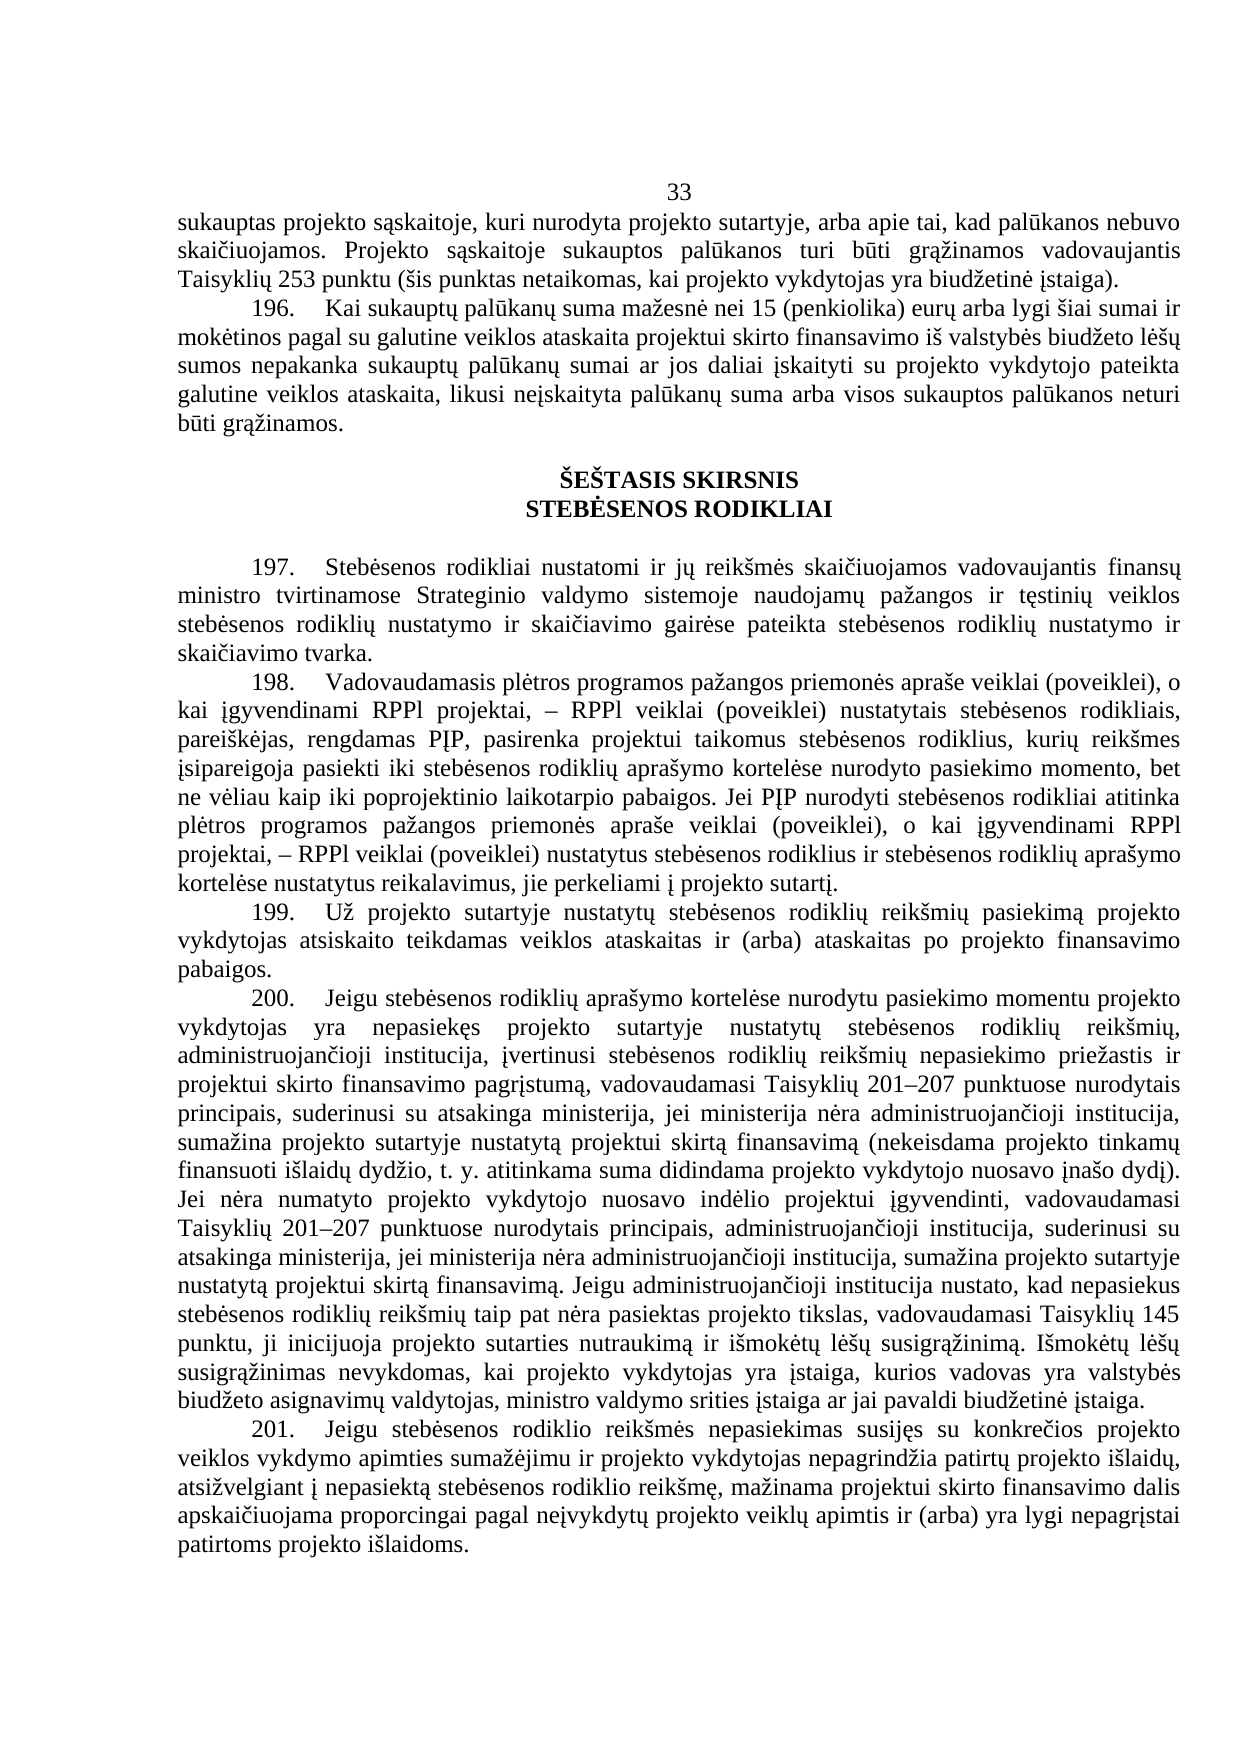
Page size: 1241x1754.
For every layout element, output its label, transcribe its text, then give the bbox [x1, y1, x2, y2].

text 199. Už projekto sutartyje nustatytų stebėsenos rodiklių reikšmių pasiekimą projekto vykdytojas atsiskaito teikdamas veiklos ataskaitas ir (arba) ataskaitas po projekto finansavimo pabaigos. [177, 897, 1181, 983]
text sukauptas projekto sąskaitoje, kuri nurodyta projekto sutartyje, arba apie tai, kad palūkanos nebuvo skaičiuojamos. Projekto sąskaitoje sukauptos palūkanos turi būti grąžinamos vadovaujantis Taisyklių 253 punktu (šis punktas netaikomas, kai projekto vykdytojas yra biudžetinė įstaiga). [177, 207, 1181, 293]
text 200. Jeigu stebėsenos rodiklių aprašymo kortelėse nurodytu pasiekimo momentu projekto vykdytojas yra nepasiekęs projekto sutartyje nustatytų stebėsenos rodiklių reikšmių, administruojančioji institucija, įvertinusi stebėsenos rodiklių reikšmių nepasiekimo priežastis ir projektui skirto finansavimo pagrįstumą, vadovaudamasi Taisyklių 201–207 punktuose nurodytais principais, suderinusi su atsakinga ministerija, jei ministerija nėra administruojančioji institucija, sumažina projekto sutartyje nustatytą projektui skirtą finansavimą (nekeisdama projekto tinkamų finansuoti išlaidų dydžio, t. y. atitinkama suma didindama projekto vykdytojo nuosavo įnašo dydį). Jei nėra numatyto projekto vykdytojo nuosavo indėlio projektui įgyvendinti, vadovaudamasi Taisyklių 201–207 punktuose nurodytais principais, administruojančioji institucija, suderinusi su atsakinga ministerija, jei ministerija nėra administruojančioji institucija, sumažina projekto sutartyje nustatytą projektui skirtą finansavimą. Jeigu administruojančioji institucija nustato, kad nepasiekus stebėsenos rodiklių reikšmių taip pat nėra pasiektas projekto tikslas, vadovaudamasi Taisyklių 145 punktu, ji inicijuoja projekto sutarties nutraukimą ir išmokėtų lėšų susigrąžinimą. Išmokėtų lėšų susigrąžinimas nevykdomas, kai projekto vykdytojas yra įstaiga, kurios vadovas yra valstybės biudžeto asignavimų valdytojas, ministro valdymo srities įstaiga ar jai pavaldi biudžetinė įstaiga. [177, 983, 1181, 1414]
text 201. Jeigu stebėsenos rodiklio reikšmės nepasiekimas susijęs su konkrečios projekto veiklos vykdymo apimties sumažėjimu ir projekto vykdytojas nepagrindžia patirtų projekto išlaidų, atsižvelgiant į nepasiektą stebėsenos rodiklio reikšmę, mažinama projektui skirto finansavimo dalis apskaičiuojama proporcingai pagal neįvykdytų projekto veiklų apimtis ir (arba) yra lygi nepagrįstai patirtoms projekto išlaidoms. [177, 1414, 1181, 1558]
text 198. Vadovaudamasis plėtros programos pažangos priemonės apraše veiklai (poveiklei), o kai įgyvendinami RPPl projektai, – RPPl veiklai (poveiklei) nustatytais stebėsenos rodikliais, pareiškėjas, rengdamas PĮP, pasirenka projektui taikomus stebėsenos rodiklius, kurių reikšmes įsipareigoja pasiekti iki stebėsenos rodiklių aprašymo kortelėse nurodyto pasiekimo momento, bet ne vėliau kaip iki poprojektinio laikotarpio pabaigos. Jei PĮP nurodyti stebėsenos rodikliai atitinka plėtros programos pažangos priemonės apraše veiklai (poveiklei), o kai įgyvendinami RPPl projektai, – RPPl veiklai (poveiklei) nustatytus stebėsenos rodiklius ir stebėsenos rodiklių aprašymo kortelėse nustatytus reikalavimus, jie perkeliami į projekto sutartį. [177, 667, 1181, 897]
text 197. Stebėsenos rodikliai nustatomi ir jų reikšmės skaičiuojamos vadovaujantis finansų ministro tvirtinamose Strateginio valdymo sistemoje naudojamų pažangos ir tęstinių veiklos stebėsenos rodiklių nustatymo ir skaičiavimo gairėse pateikta stebėsenos rodiklių nustatymo ir skaičiavimo tvarka. [177, 552, 1181, 667]
text 196. Kai sukauptų palūkanų suma mažesnė nei 15 (penkiolika) eurų arba lygi šiai sumai ir mokėtinos pagal su galutine veiklos ataskaita projektui skirto finansavimo iš valstybės biudžeto lėšų sumos nepakanka sukauptų palūkanų sumai ar jos daliai įskaityti su projekto vykdytojo pateikta galutine veiklos ataskaita, likusi neįskaityta palūkanų suma arba visos sukauptos palūkanos neturi būti grąžinamos. [177, 293, 1181, 437]
subtitle Šeštasis skirsnis [177, 465, 1181, 494]
subtitle STEBĖSENOS RODIKLIAI [177, 494, 1181, 523]
